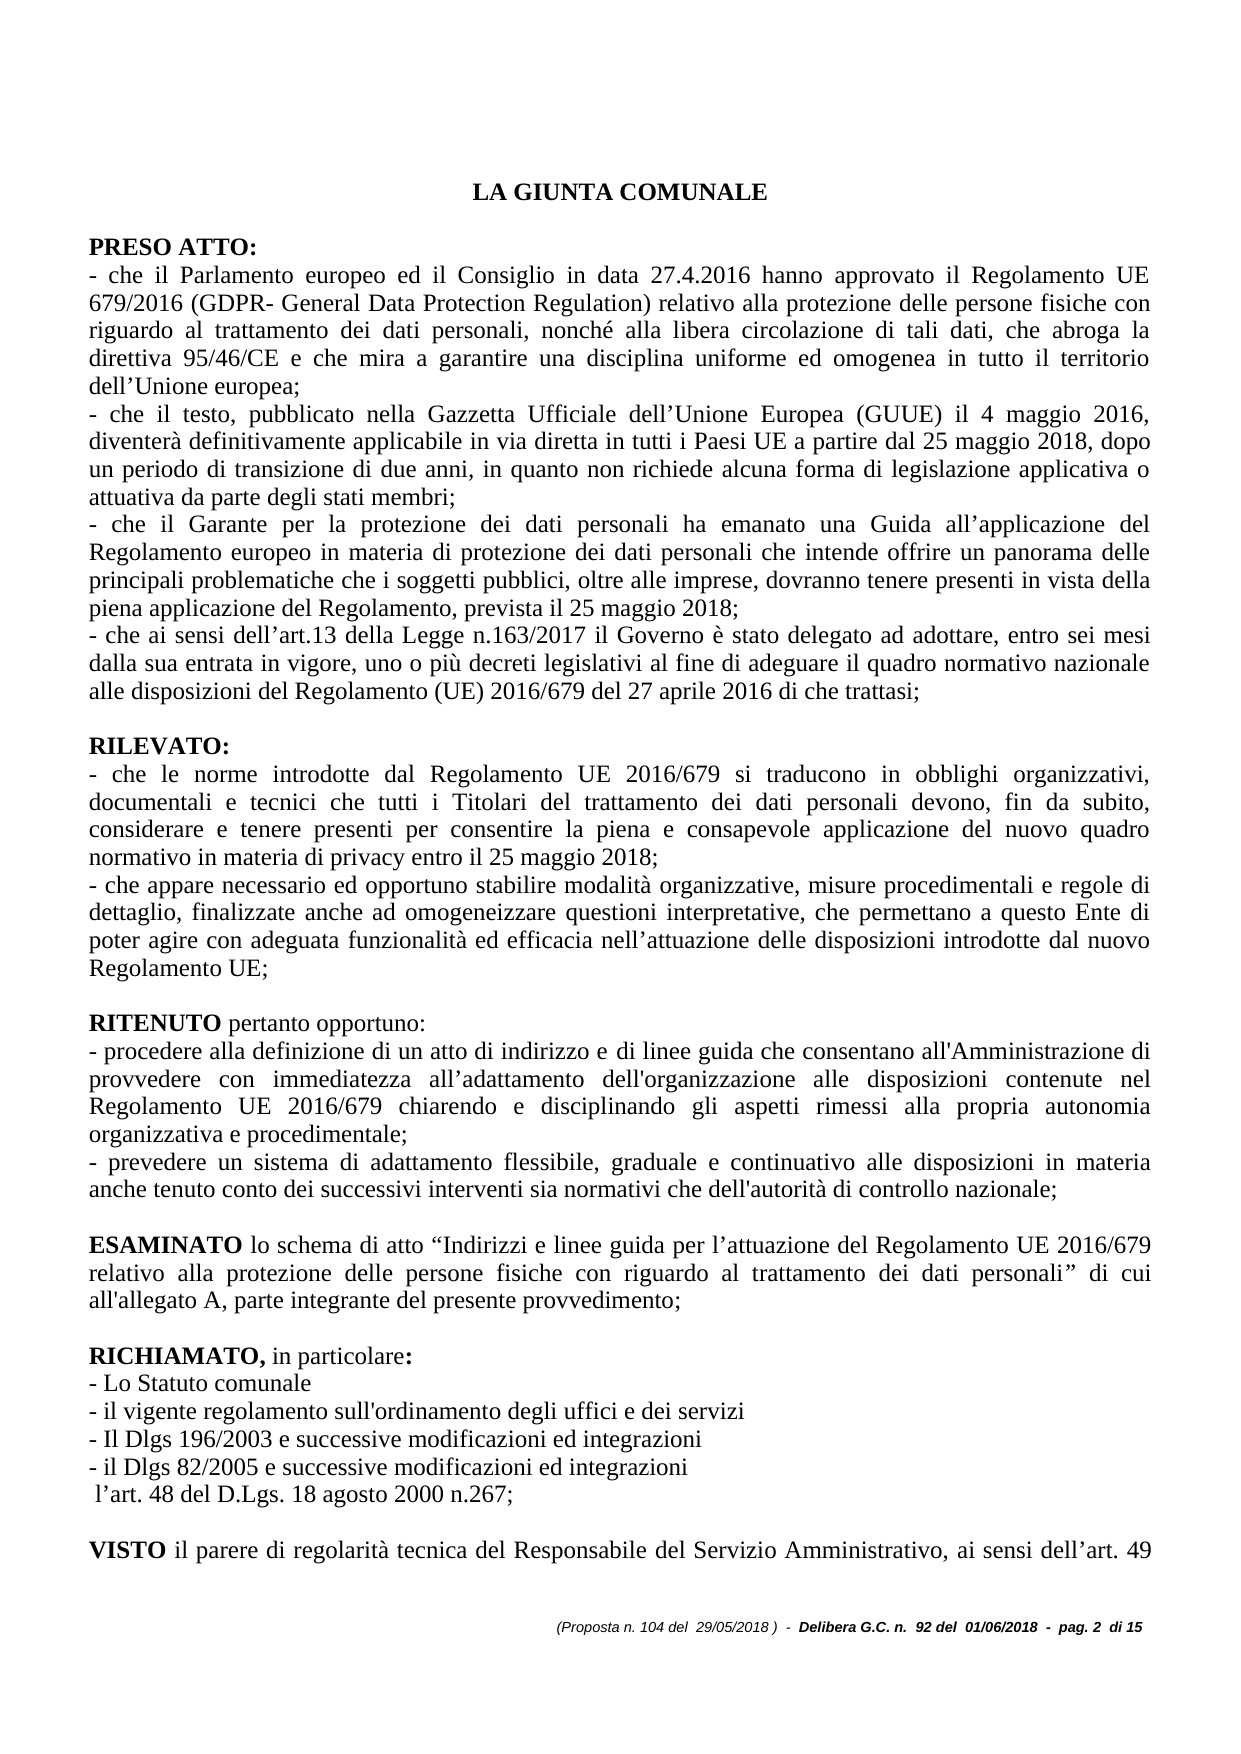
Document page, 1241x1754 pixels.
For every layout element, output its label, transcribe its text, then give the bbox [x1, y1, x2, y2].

text - il vigente regolamento sull'ordinamento degli uffici e dei servizi [88, 1397, 1152, 1425]
text ESAMINATO lo schema di atto “Indirizzi e linee guida per l’attuazione del Regolamento UE 2016/679 relativo alla protezione delle persone fisiche con riguardo al trattamento dei dati personali” di cui all'allegato A, parte integrante del presente provvedimento; [88, 1231, 1152, 1314]
text RITENUTO pertanto opportuno: [88, 1009, 1152, 1037]
text RICHIAMATO, in particolare: [88, 1342, 1152, 1369]
text - Il Dlgs 196/2003 e successive modificazioni ed integrazioni [88, 1425, 1152, 1453]
text - il Dlgs 82/2005 e successive modificazioni ed integrazioni [88, 1453, 1152, 1480]
text - che il testo, pubblicato nella Gazzetta Ufficiale dell’Unione Europea (GUUE) il 4 maggio 2016, diventerà definitivamente applicabile in via diretta in tutti i Paesi UE a partire dal 25 maggio 2018, dopo un periodo di transizione di due anni, in quanto non richiede alcuna forma di legislazione applicativa o attuativa da parte degli stati membri; [88, 400, 1152, 511]
text - che il Garante per la protezione dei dati personali ha emanato una Guida all’applicazione del Regolamento europeo in materia di protezione dei dati personali che intende offrire un panorama delle principali problematiche che i soggetti pubblici, oltre alle imprese, dovranno tenere presenti in vista della piena applicazione del Regolamento, prevista il 25 maggio 2018; [88, 511, 1152, 621]
text - che il Parlamento europeo ed il Consiglio in data 27.4.2016 hanno approvato il Regolamento UE 679/2016 (GDPR- General Data Protection Regulation) relativo alla protezione delle persone fisiche con riguardo al trattamento dei dati personali, nonché alla libera circolazione di tali dati, che abroga la direttiva 95/46/CE e che mira a garantire una disciplina uniforme ed omogenea in tutto il territorio dell’Unione europea; [88, 261, 1152, 400]
text - che ai sensi dell’art.13 della Legge n.163/2017 il Governo è stato delegato ad adottare, entro sei mesi dalla sua entrata in vigore, uno o più decreti legislativi al fine di adeguare il quadro normativo nazionale alle disposizioni del Regolamento (UE) 2016/679 del 27 aprile 2016 di che trattasi; [88, 621, 1152, 704]
text - Lo Statuto comunale [88, 1369, 1152, 1397]
text - che appare necessario ed opportuno stabilire modalità organizzative, misure procedimentali e regole di dettaglio, finalizzate anche ad omogeneizzare questioni interpretative, che permettano a questo Ente di poter agire con adeguata funzionalità ed efficacia nell’attuazione delle disposizioni introdotte dal nuovo Regolamento UE; [88, 871, 1152, 982]
text - procedere alla definizione di un atto di indirizzo e di linee guida che consentano all'Amministrazione di provvedere con immediatezza all’adattamento dell'organizzazione alle disposizioni contenute nel Regolamento UE 2016/679 chiarendo e disciplinando gli aspetti rimessi alla propria autonomia organizzativa e procedimentale; [88, 1037, 1152, 1148]
text l’art. 48 del D.Lgs. 18 agosto 2000 n.267; [88, 1480, 1152, 1508]
text - prevedere un sistema di adattamento flessibile, graduale e continuativo alle disposizioni in materia anche tenuto conto dei successivi interventi sia normativi che dell'autorità di controllo nazionale; [88, 1148, 1152, 1203]
text VISTO il parere di regolarità tecnica del Responsabile del Servizio Amministrativo, ai sensi dell’art. 49 [88, 1536, 1152, 1563]
text PRESO ATTO: [88, 233, 1152, 261]
text RILEVATO: - che le norme introdotte dal Regolamento UE 2016/679 si traducono in obblighi organizzativi, documentali e tecnici che tutti i Titolari del trattamento dei dati personali devono, fin da subito, considerare e tenere presenti per consentire la piena e consapevole applicazione del nuovo quadro normativo in materia di privacy entro il 25 maggio 2018; [88, 732, 1152, 871]
text LA GIUNTA COMUNALE [88, 178, 1152, 206]
